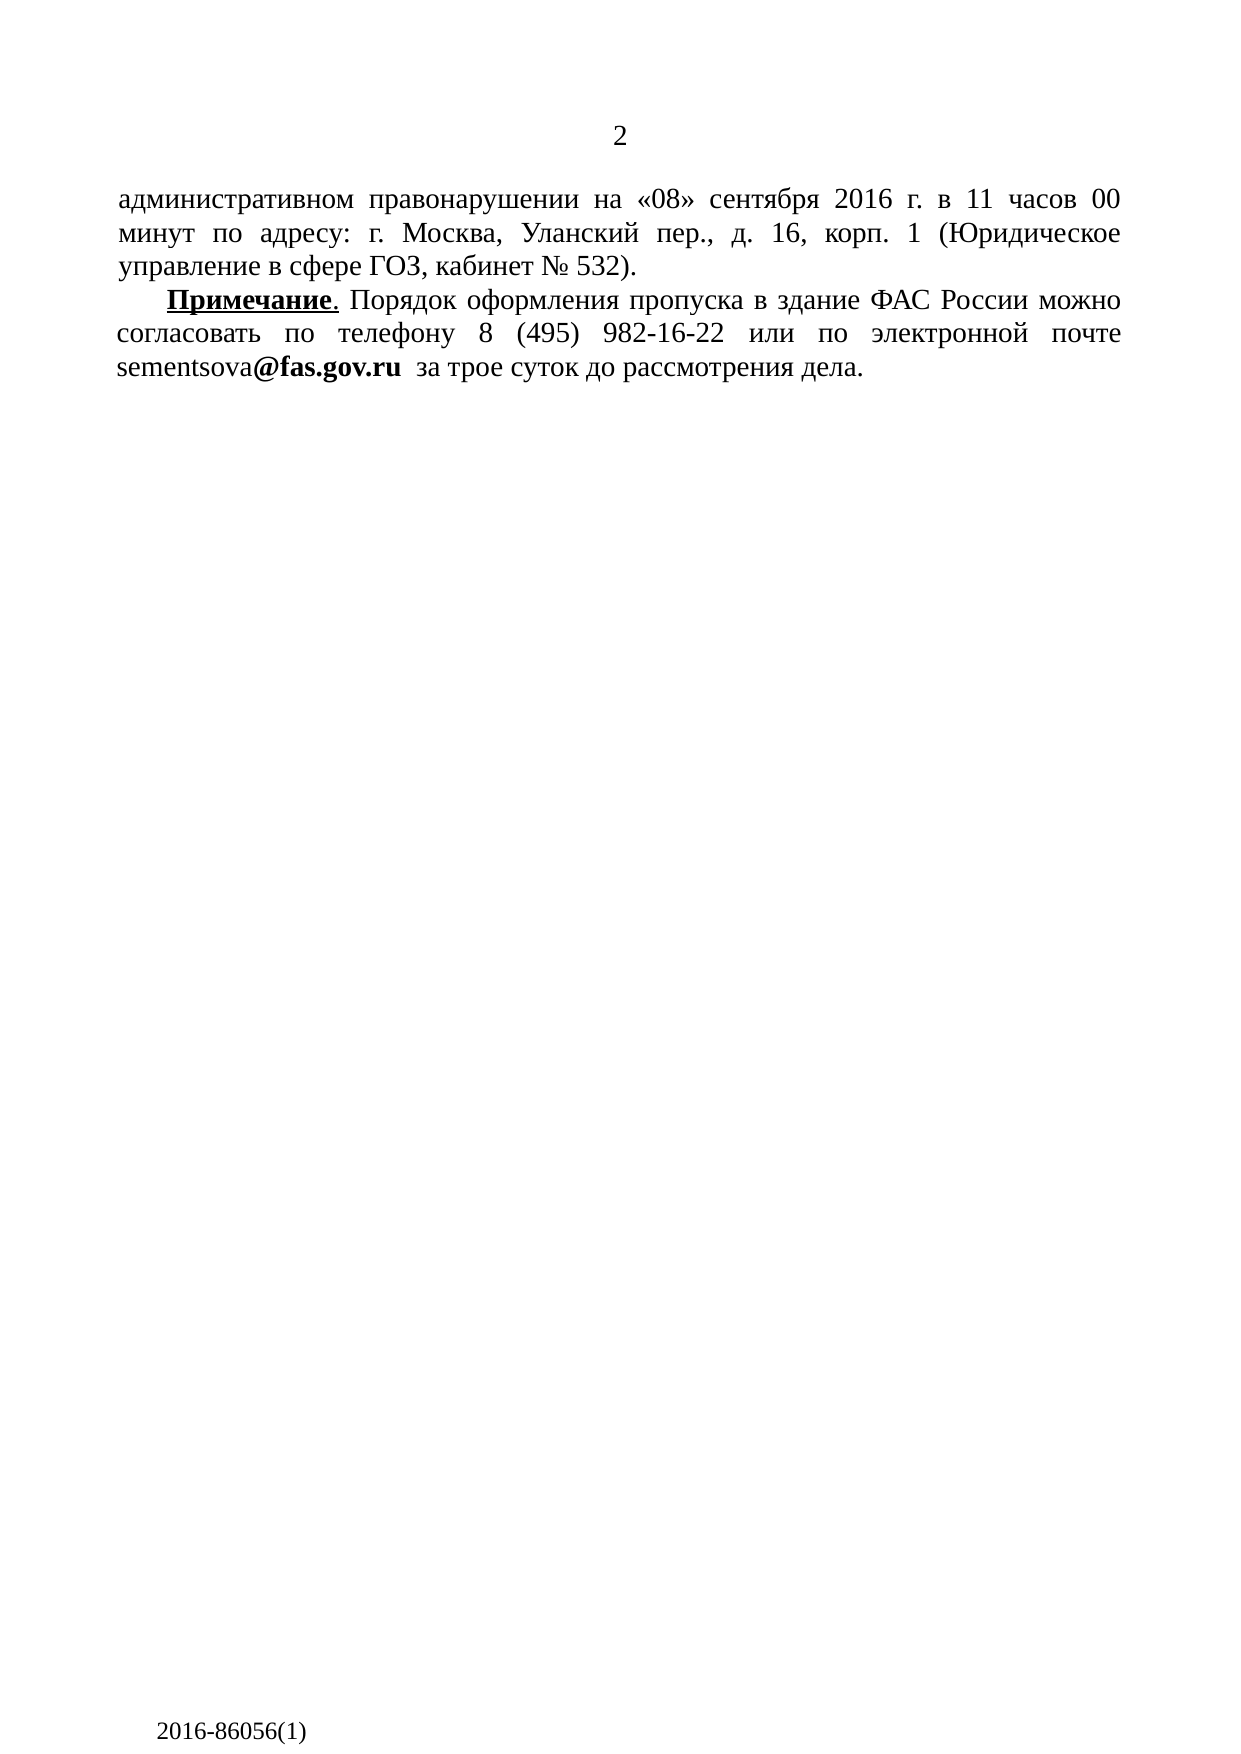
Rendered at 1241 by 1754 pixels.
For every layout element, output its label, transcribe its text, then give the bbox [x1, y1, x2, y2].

list административном правонарушении на «08» сентября 2016 г. в 11 часов 00 минут по адресу: г. Москва, Уланский пер., д. 16, корп. 1 (Юридическое управление в сфере ГОЗ, кабинет № 532). [118, 181, 1122, 282]
list Примечание. Порядок оформления пропуска в здание ФАС России можно согласовать по телефону 8 (495) 982-16-22 или по электронной почте sementsova@fas.gov.ru за трое суток до рассмотрения дела. [79, 282, 1122, 382]
